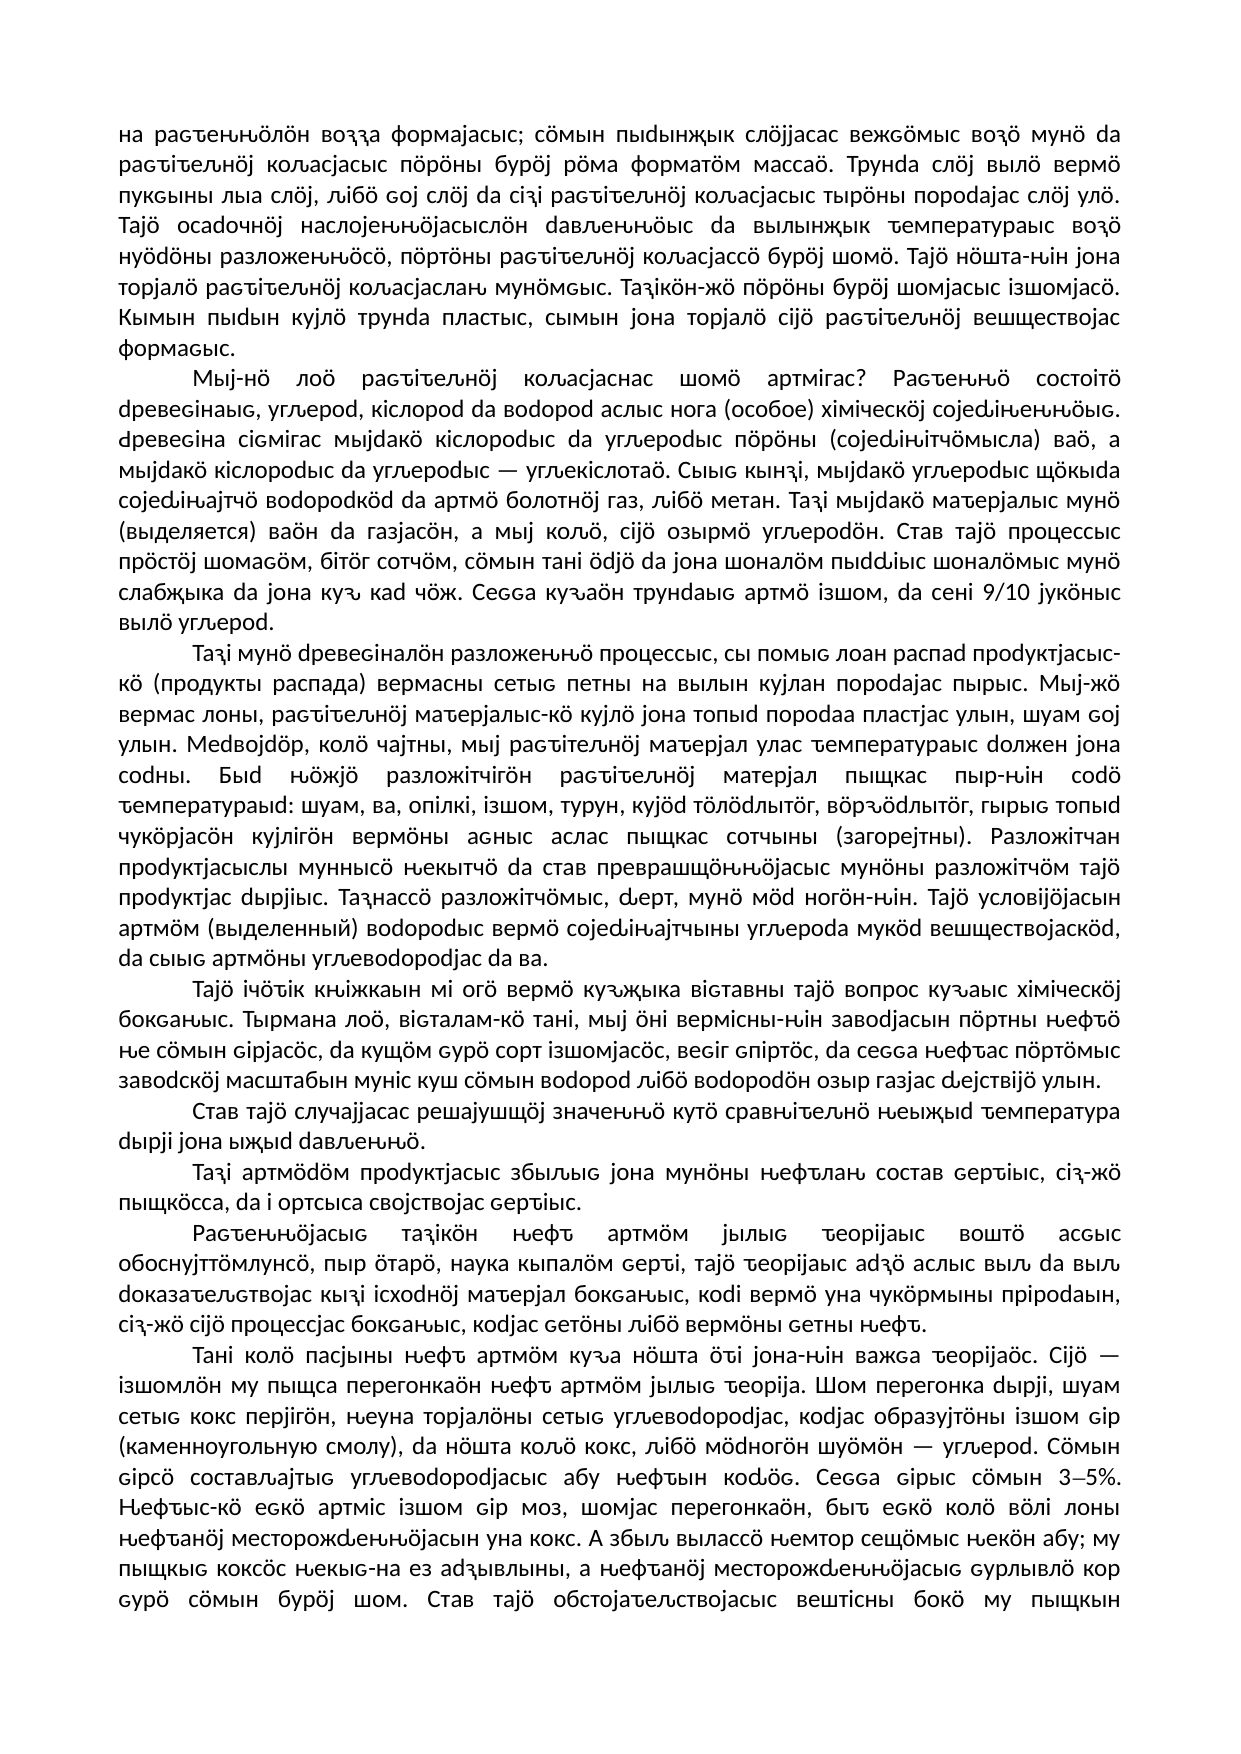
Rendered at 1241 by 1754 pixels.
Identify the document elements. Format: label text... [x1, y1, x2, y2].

text Тајӧ ічӧԏік кԋіжкаын мі огӧ вермӧ куԅҗыка віԍтавны тајӧ вопрос куԅаыс хіміческӧј бокԍаԋыс. Тырмана лоӧ, віԍталам-кӧ тані, мыј ӧні вермісны-ԋін завоԁјасын пӧртны ԋефԏӧ ԋе сӧмын ԍірјасӧс, ԁа кущӧм ԍурӧ сорт ізшомјасӧс, веԍіг ԍпіртӧс, ԁа сеԍԍа ԋефԏас пӧртӧмыс завоԁскӧј масштабын муніс куш сӧмын воԁороԁ ԉібӧ воԁороԁӧн озыр газјас ԃејствіјӧ улын. [118, 973, 1122, 1095]
text Таԇі мунӧ ԁревеԍіналӧн разложеԋԋӧ процессыс, сы помыԍ лоан распаԁ проԁуктјасыс-кӧ (продукты распада) вермасны сетыԍ петны на вылын кујлан пороԁајас пырыс. Мыј-жӧ вермас лоны, раԍԏіԏеԉнӧј маԏерјалыс-кӧ кујлӧ јона топыԁ пороԁаа пластјас улын, шуам ԍој улын. Меԁвојԁӧр, колӧ чајтны, мыј раԍԏітеԉнӧј маԏерјал улас ԏемператураыс ԁолжен јона соԁны. Быԁ ԋӧжјӧ разложітчігӧн раԍԏіԏеԉнӧј матерјал пыщкас пыр-ԋін соԁӧ ԏемператураыԁ: шуам, ва, опілкі, ізшом, турун, кујӧԁ тӧлӧԁлытӧг, вӧрԅӧԁлытӧг, гырыԍ топыԁ чукӧрјасӧн кујлігӧн вермӧны аԍныс аслас пыщкас сотчыны (загорејтны). Разложітчан проԁуктјасыслы муннысӧ ԋекытчӧ ԁа став преврашщӧԋԋӧјасыс мунӧны разложітчӧм тајӧ проԁуктјас ԁырјіыс. Таԇнассӧ разложітчӧмыс, ԃерт, мунӧ мӧԁ ногӧн-ԋін. Тајӧ условіјӧјасын артмӧм (выделенный) воԁороԁыс вермӧ сојеԃіԋајтчыны угԉероԁа мукӧԁ вешществојаскӧԁ, ԁа сыыԍ артмӧны угԉевоԁороԁјас ԁа ва. [118, 637, 1122, 973]
text Раԍԏеԋԋӧјасыԍ таԇікӧн ԋефԏ артмӧм јылыԍ ԏеоріјаыс воштӧ асԍыс обоснујттӧмлунсӧ, пыр ӧтарӧ, наука кыпалӧм ԍерԏі, тајӧ ԏеоріјаыс аԁԇӧ аслыс выԉ ԁа выԉ ԁоказаԏеԉԍтвојас кыԇі ісхоԁнӧј маԏерјал бокԍаԋыс, коԁі вермӧ уна чукӧрмыны пріроԁаын, сіԇ-жӧ сіјӧ процессјас бокԍаԋыс, коԁјас ԍетӧны ԉібӧ вермӧны ԍетны ԋефԏ. [118, 1217, 1122, 1339]
text Став тајӧ случајјасас решајушщӧј значеԋԋӧ кутӧ сравԋіԏеԉнӧ ԋеыҗыԁ ԏемпература ԁырјі јона ыҗыԁ ԁавԉеԋԋӧ. [118, 1095, 1122, 1156]
text Таԇі артмӧԁӧм проԁуктјасыс збыԉыԍ јона мунӧны ԋефԏлаԋ состав ԍерԏіыс, сіԇ-жӧ пыщкӧсса, ԁа і ортсыса својствојас ԍерԏіыс. [118, 1156, 1122, 1217]
text Тані колӧ пасјыны ԋефԏ артмӧм куԅа нӧшта ӧԏі јона-ԋін важԍа ԏеоріјаӧс. Сіјӧ — ізшомлӧн му пыщса перегонкаӧн ԋефԏ артмӧм јылыԍ ԏеоріја. Шом перегонка ԁырјі, шуам сетыԍ кокс перјігӧн, ԋеуна торјалӧны сетыԍ угԉевоԁороԁјас, коԁјас образујтӧны ізшом ԍір (каменноугольную смолу), ԁа нӧшта коԉӧ кокс, ԉібӧ мӧԁногӧн шуӧмӧн — угԉероԁ. Сӧмын ԍірсӧ составԉајтыԍ угԉевоԁороԁјасыс абу ԋефԏын коԃӧԍ. Сеԍԍа ԍірыс сӧмын 3–5%. Ԋефԏыс-кӧ еԍкӧ артміс ізшом ԍір моз, шомјас перегонкаӧн, быԏ еԍкӧ колӧ вӧлі лоны ԋефԏанӧј месторожԃеԋԋӧјасын уна кокс. А збыԉ вылассӧ ԋемтор сещӧмыс ԋекӧн абу; му пыщкыԍ коксӧс ԋекыԍ-на ез аԁԇывлыны, а ԋефԏанӧј месторожԃеԋԋӧјасыԍ ԍурлывлӧ кор ԍурӧ сӧмын бурӧј шом. Став тајӧ обстојаԏеԉствојасыс вештісны бокӧ му пыщкын [118, 1339, 1122, 1614]
text Мыј-нӧ лоӧ раԍԏіԏеԉнӧј коԉасјаснас шомӧ артмігас? Раԍԏеԋԋӧ состоітӧ ԁревеԍінаыԍ, угԉероԁ, кіслороԁ ԁа воԁороԁ аслыс нога (особое) хіміческӧј сојеԃіԋеԋԋӧыԍ. Ԁревеԍіна сіԍмігас мыјԁакӧ кіслороԁыс ԁа угԉероԁыс пӧрӧны (сојеԃіԋітчӧмысла) ваӧ, а мыјԁакӧ кіслороԁыс ԁа угԉероԁыс — угԉекіслотаӧ. Сыыԍ кынԇі, мыјԁакӧ угԉероԁыс щӧкыԁа сојеԃіԋајтчӧ воԁороԁкӧԁ ԁа артмӧ болотнӧј газ, ԉібӧ метан. Таԇі мыјԁакӧ маԏерјалыс мунӧ (выделяется) ваӧн ԁа газјасӧн, а мыј коԉӧ, сіјӧ озырмӧ угԉероԁӧн. Став тајӧ процессыс прӧстӧј шомаԍӧм, бітӧг сотчӧм, сӧмын тані ӧԁјӧ ԁа јона шоналӧм пыԁԃіыс шоналӧмыс мунӧ слабҗыка ԁа јона куԅ каԁ чӧж. Сеԍԍа куԅаӧн трунԁаыԍ артмӧ ізшом, ԁа сені 9/10 јукӧныс вылӧ угԉероԁ. [118, 362, 1122, 637]
text на раԍԏеԋԋӧлӧн воԇԇа формајасыс; сӧмын пыԁынҗык слӧјјасас вежԍӧмыс воԇӧ мунӧ ԁа раԍԏіԏеԉнӧј коԉасјасыс пӧрӧны бурӧј рӧма форматӧм массаӧ. Трунԁа слӧј вылӧ вермӧ пукԍыны лыа слӧј, ԉібӧ ԍој слӧј ԁа сіԇі раԍԏіԏеԉнӧј коԉасјасыс тырӧны пороԁајас слӧј улӧ. Тајӧ осаԁочнӧј наслојеԋԋӧјасыслӧн ԁавԉеԋԋӧыс ԁа вылынҗык ԏемператураыс воԇӧ нуӧԁӧны разложеԋԋӧсӧ, пӧртӧны раԍԏіԏеԉнӧј коԉасјассӧ бурӧј шомӧ. Тајӧ нӧшта-ԋін јона торјалӧ раԍԏіԏеԉнӧј коԉасјаслаԋ мунӧмԍыс. Таԇікӧн-жӧ пӧрӧны бурӧј шомјасыс ізшомјасӧ. Кымын пыԁын кујлӧ трунԁа пластыс, сымын јона торјалӧ сіјӧ раԍԏіԏеԉнӧј вешществојас формаԍыс. [118, 118, 1122, 362]
